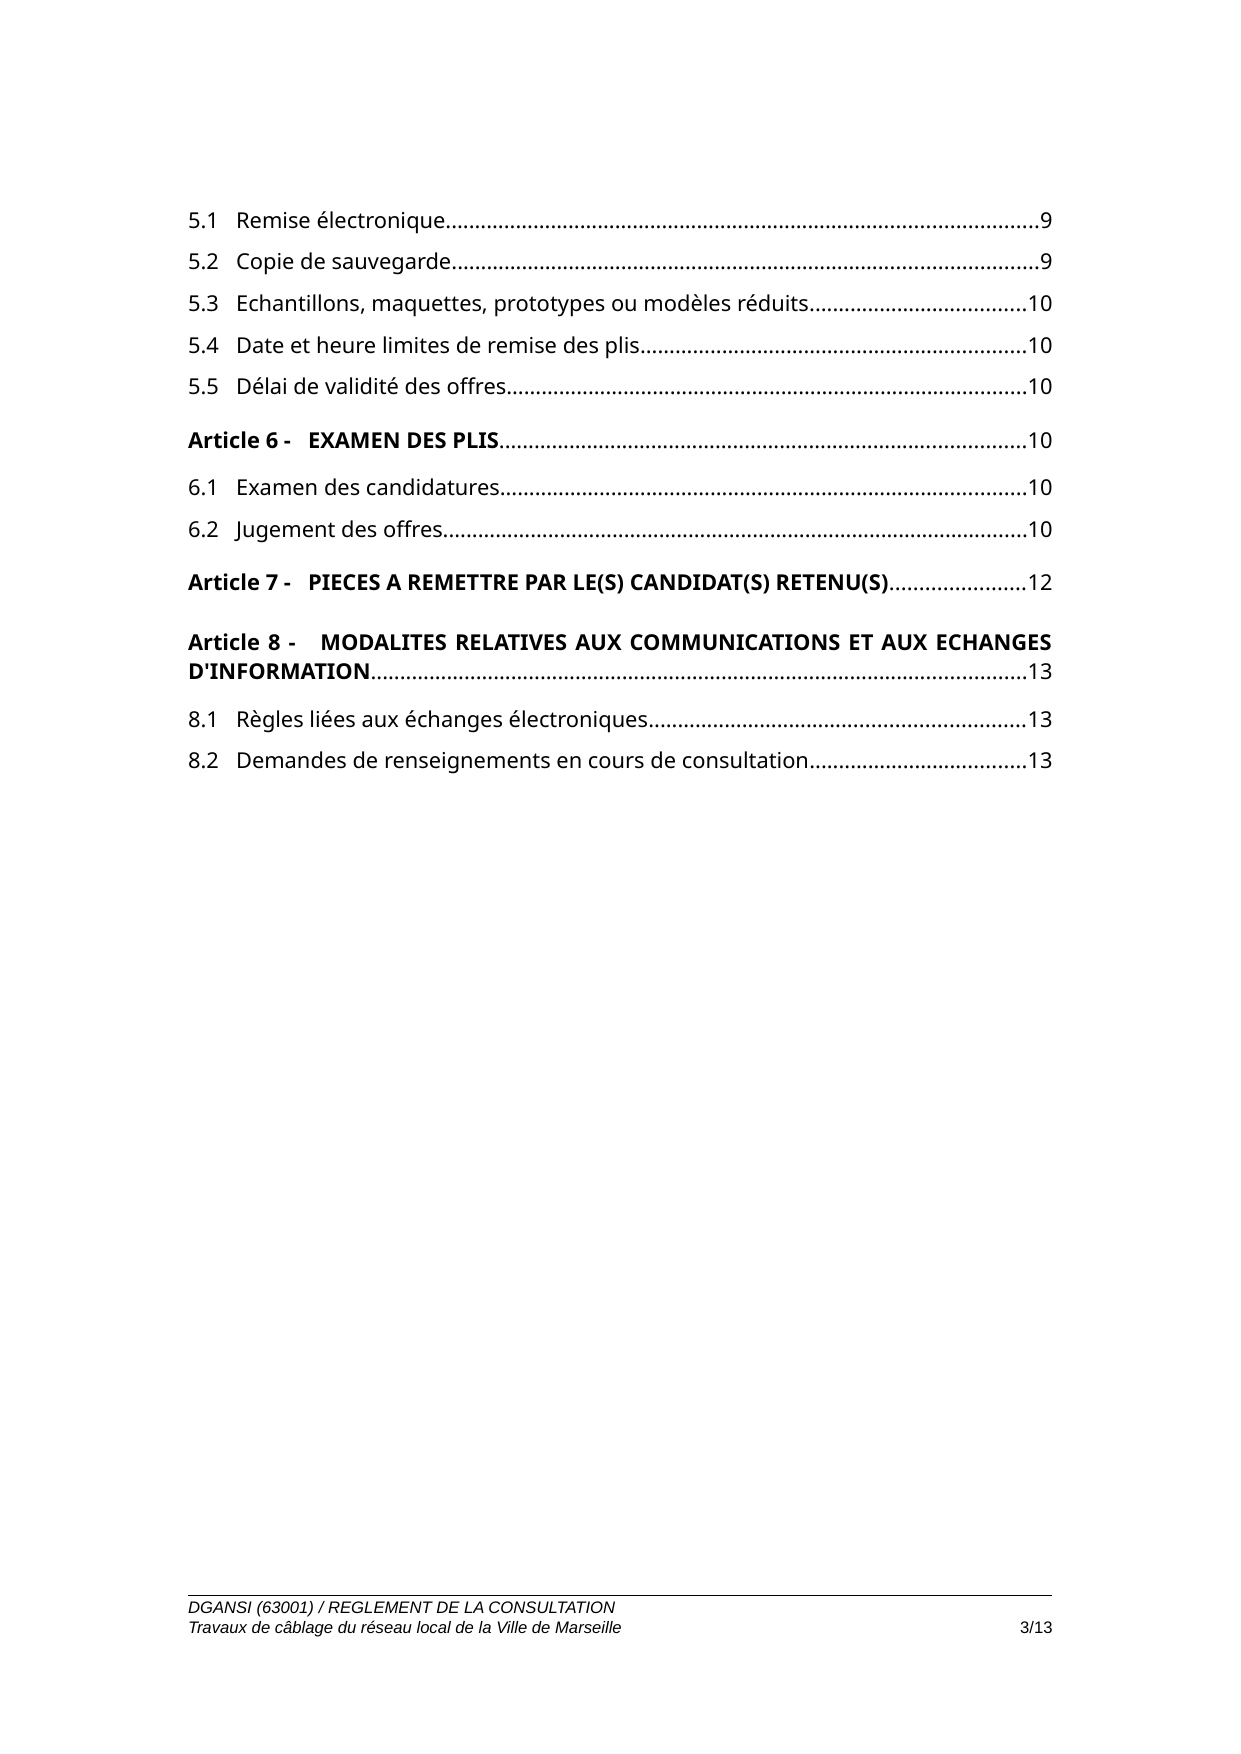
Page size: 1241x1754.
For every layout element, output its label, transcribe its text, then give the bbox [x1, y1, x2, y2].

text Article 7 - PIECES A REMETTRE PAR LE(S) CANDIDAT(S) RETENU(S) 12 [188, 567, 1052, 597]
text 8.2 Demandes de renseignements en cours de consultation 13 [188, 746, 1052, 775]
text 6.2 Jugement des offres 10 [188, 514, 1052, 544]
text 5.2 Copie de sauvegarde 9 [188, 246, 1052, 276]
text 5.3 Echantillons, maquettes, prototypes ou modèles réduits 10 [188, 288, 1052, 318]
text 6.1 Examen des candidatures 10 [188, 472, 1052, 502]
text 5.4 Date et heure limites de remise des plis 10 [188, 329, 1052, 359]
text 8.1 Règles liées aux échanges électroniques 13 [188, 704, 1052, 734]
text Article 8 - MODALITES RELATIVES AUX COMMUNICATIONS ET AUX ECHANGES D'INFORMATION 13 [188, 627, 1052, 686]
text 5.1 Remise électronique 9 [188, 204, 1052, 234]
text 5.5 Délai de validité des offres 10 [188, 371, 1052, 401]
text Article 6 - EXAMEN DES PLIS 10 [188, 425, 1052, 454]
